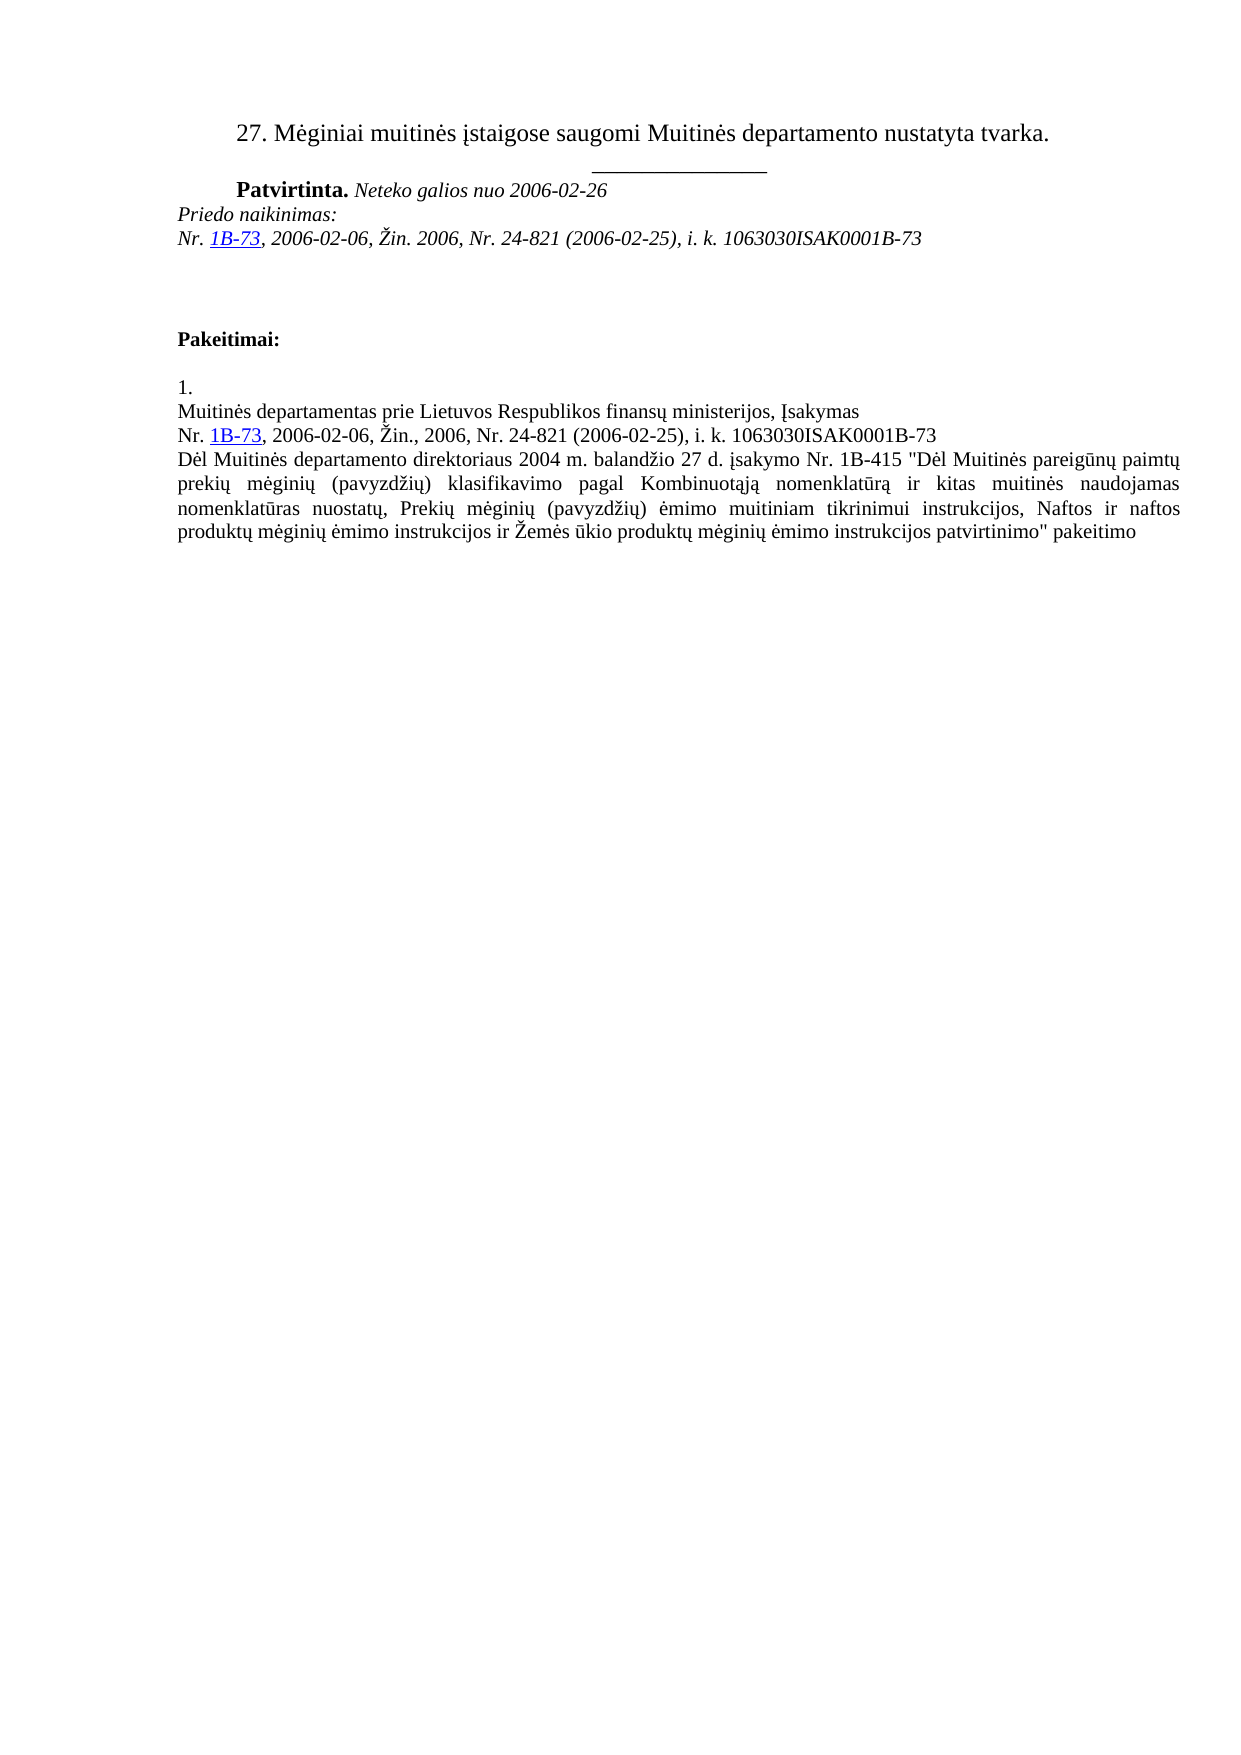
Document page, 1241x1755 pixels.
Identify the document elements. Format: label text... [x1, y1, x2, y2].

text Muitinės departamentas prie Lietuvos Respublikos finansų ministerijos, Įsakymas [177, 399, 1181, 423]
text Pakeitimai: [177, 327, 1181, 351]
text Priedo naikinimas: [177, 202, 1181, 226]
text Nr. 1B-73, 2006-02-06, Žin. 2006, Nr. 24-821 (2006-02-25), i. k. 1063030ISAK0001B-73 [177, 226, 1181, 250]
text Nr. 1B-73, 2006-02-06, Žin., 2006, Nr. 24-821 (2006-02-25), i. k. 1063030ISAK0001B-73 [177, 423, 1181, 447]
text ______________ [177, 147, 1181, 176]
text 1. [177, 375, 1181, 399]
text 27. Mėginiai muitinės įstaigose saugomi Muitinės departamento nustatyta tvarka. [177, 118, 1181, 147]
text Dėl Muitinės departamento direktoriaus 2004 m. balandžio 27 d. įsakymo Nr. 1B-415 "Dėl Muitinės pareigūnų paimtų prekių mėginių (pavyzdžių) klasifikavimo pagal Kombinuotąją nomenklatūrą ir kitas muitinės naudojamas nomenklatūras nuostatų, Prekių mėginių (pavyzdžių) ėmimo muitiniam tikrinimui instrukcijos, Naftos ir naftos produktų mėginių ėmimo instrukcijos ir Žemės ūkio produktų mėginių ėmimo instrukcijos patvirtinimo" pakeitimo [177, 447, 1181, 543]
text Patvirtinta. Neteko galios nuo 2006-02-26 [177, 176, 1181, 202]
